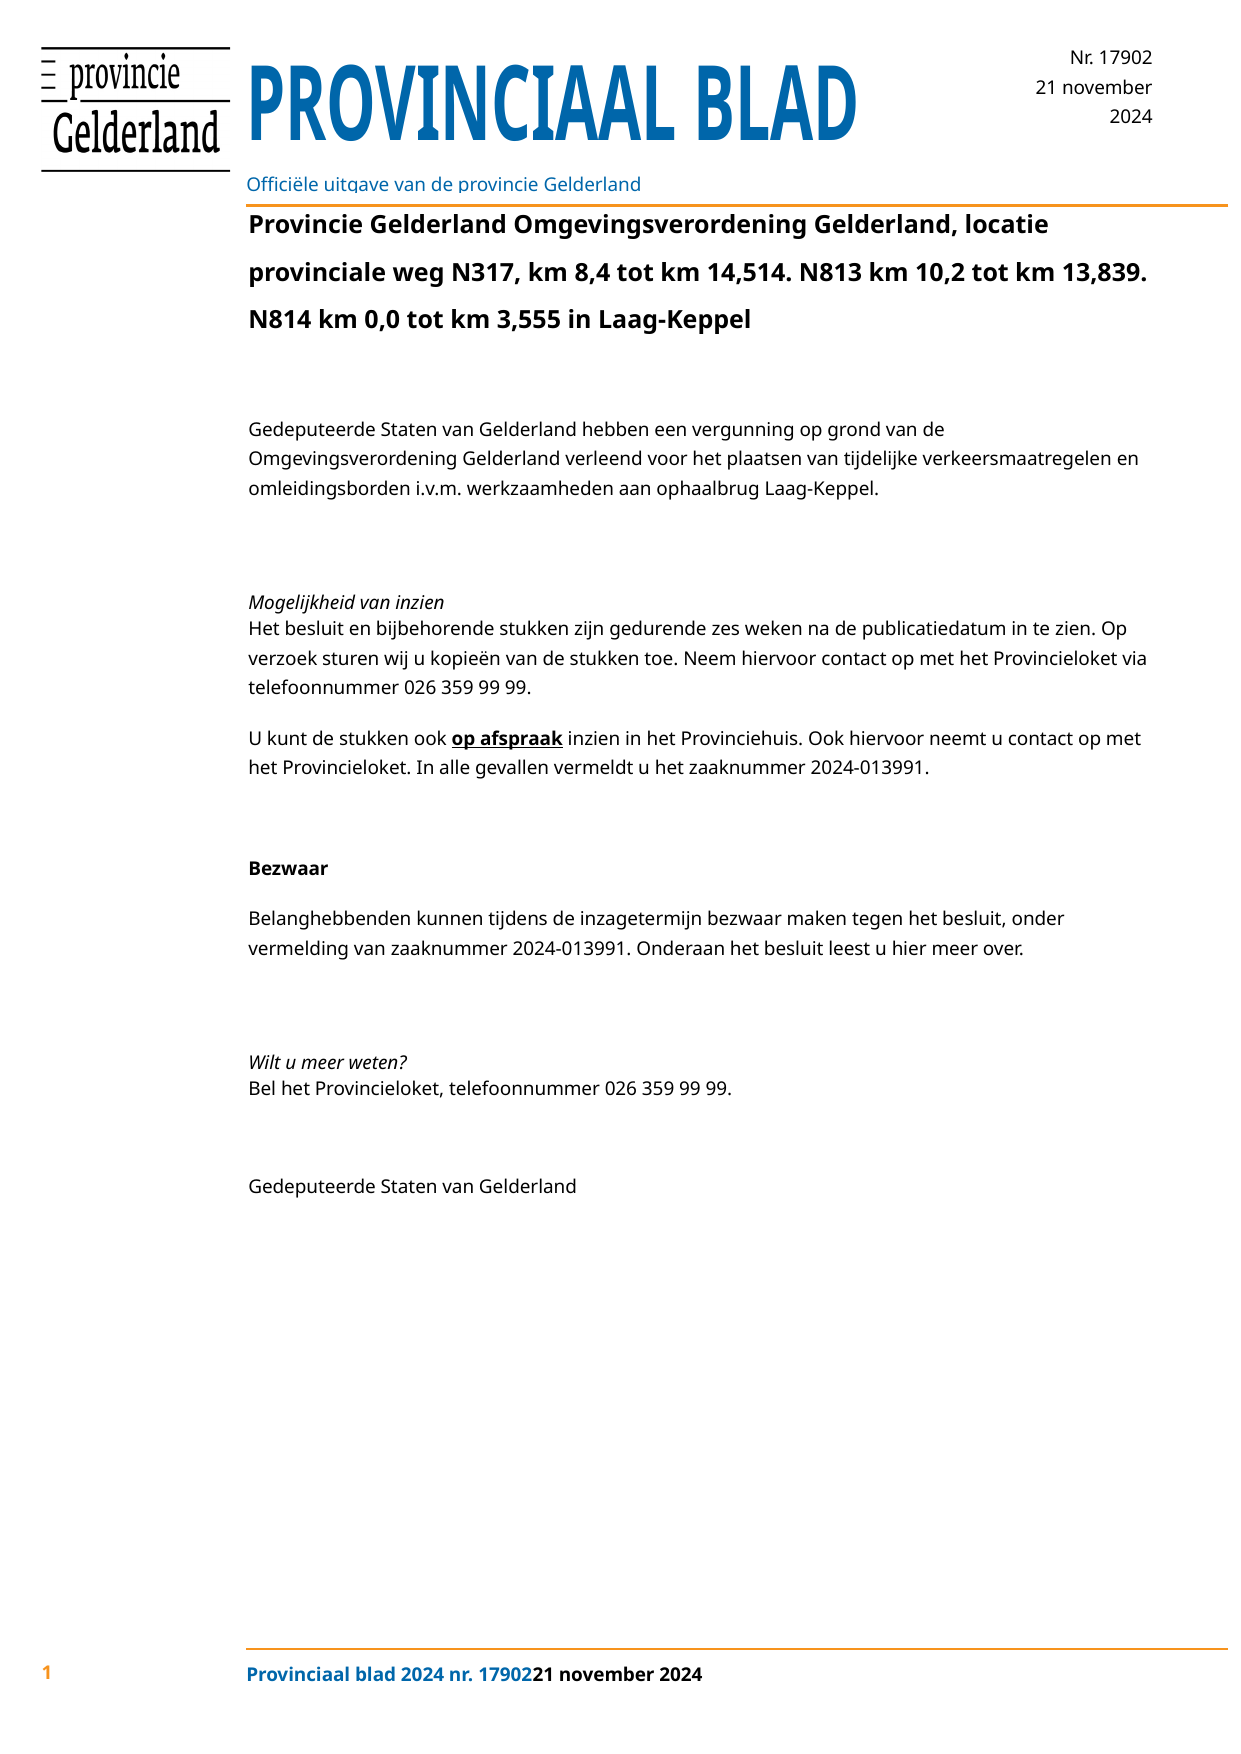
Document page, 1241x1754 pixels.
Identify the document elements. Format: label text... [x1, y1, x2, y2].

text Bel het Provincieloket, telefoonnummer 026 359 99 99. [248, 1075, 1152, 1101]
text Gedeputeerde Staten van Gelderland [248, 1173, 1152, 1199]
text Het besluit en bijbehorende stukken zijn gedurende zes weken na de publicatiedatum in te zien. Op verzoek sturen wij u kopieën van de stukken toe. Neem hiervoor contact op met het Provincieloket via telefoonnummer 026 359 99 99. [248, 615, 1152, 700]
text Provincie Gelderland Omgevingsverordening Gelderland, locatie provinciale weg N317, km 8,4 tot km 14,514. N813 km 10,2 tot km 13,839. N814 km 0,0 tot km 3,555 in Laag-Keppel [248, 207, 1152, 336]
text Belanghebbenden kunnen tijdens de inzagetermijn bezwaar maken tegen het besluit, onder vermelding van zaaknummer 2024-013991. Onderaan het besluit leest u hier meer over. [248, 906, 1152, 961]
text Gedeputeerde Staten van Gelderland hebben een vergunning op grond van de Omgevingsverordening Gelderland verleend voor het plaatsen van tijdelijke verkeersmaatregelen en omleidingsborden i.v.m. werkzaamheden aan ophaalbrug Laag-Keppel. [248, 416, 1152, 501]
text Bezwaar [248, 855, 1152, 881]
text Mogelijkheid van inzien [248, 589, 1152, 615]
picture [41, 47, 231, 172]
text Wilt u meer weten? [248, 1049, 1152, 1075]
text U kunt de stukken ook op afspraak inzien in het Provinciehuis. Ook hiervoor neemt u contact op met het Provincieloket. In alle gevallen vermeldt u het zaaknummer 2024-013991. [248, 725, 1152, 780]
